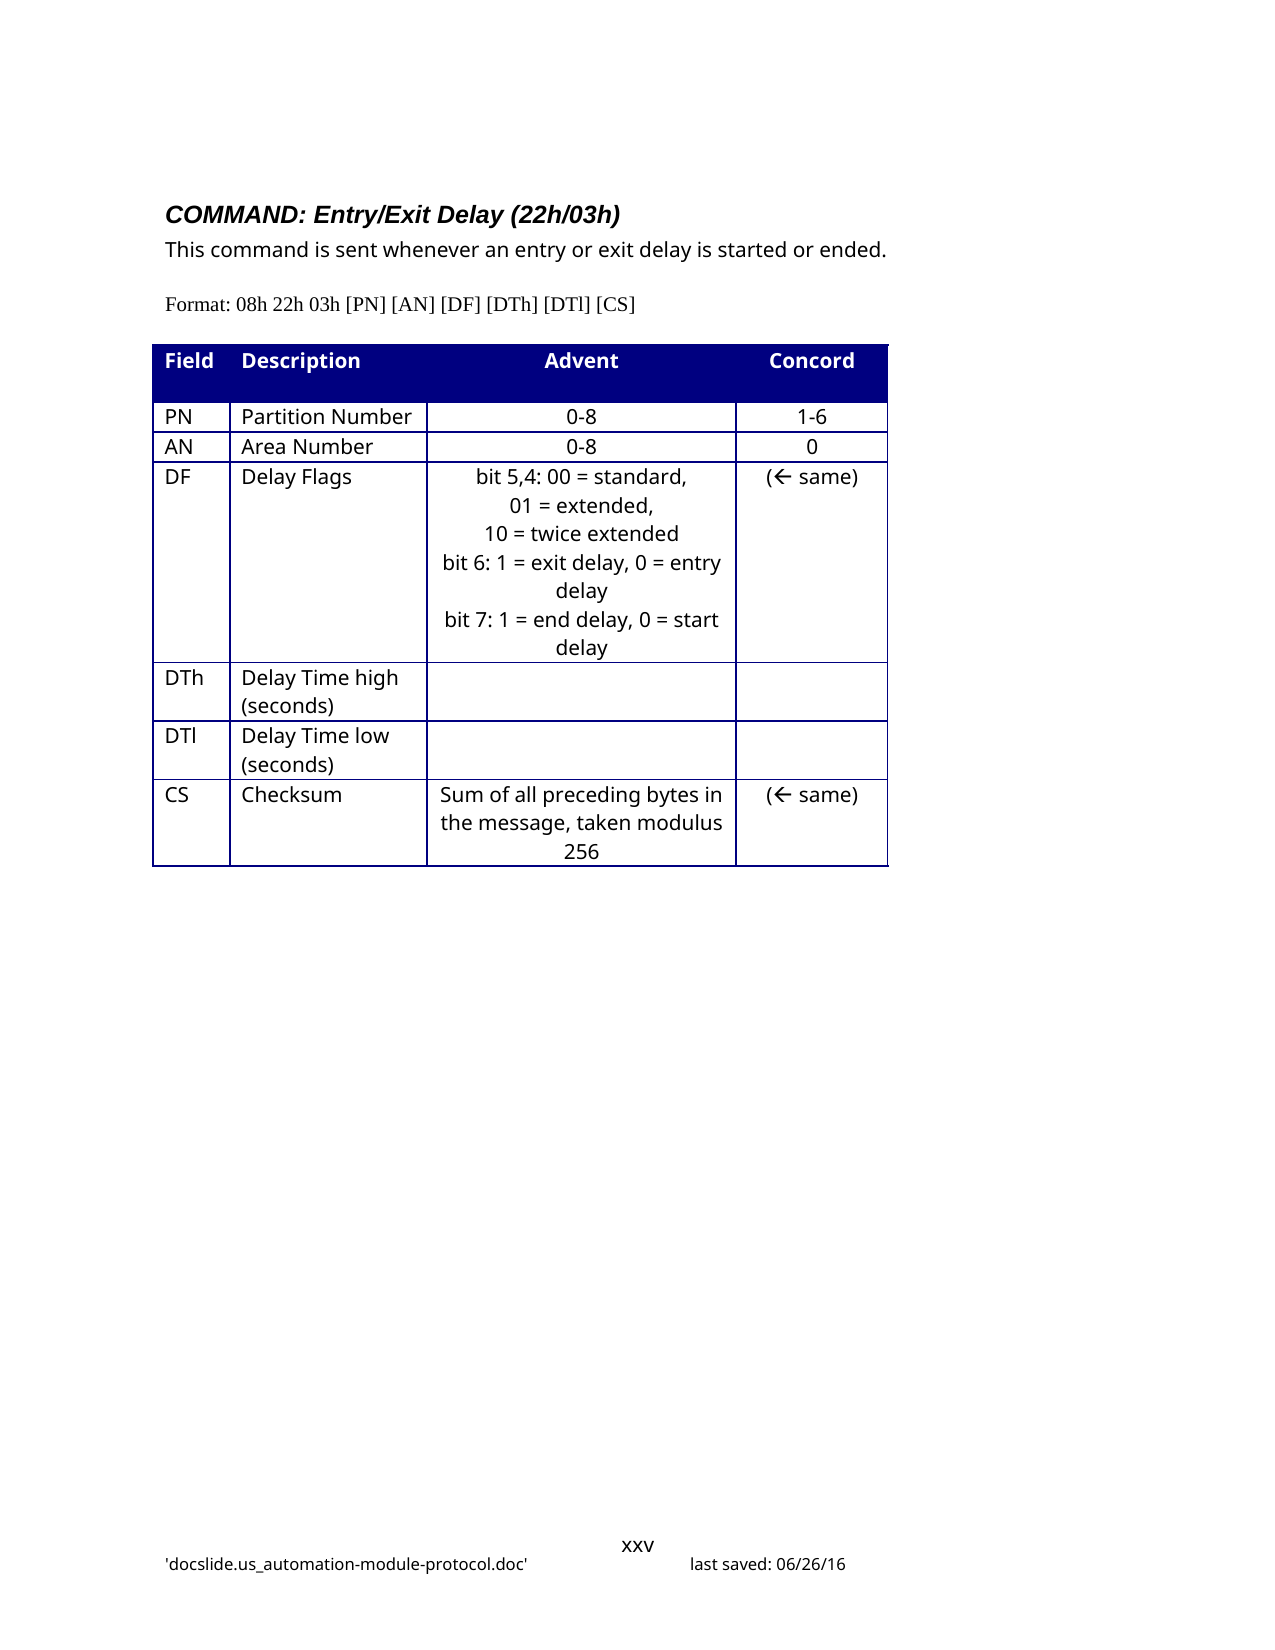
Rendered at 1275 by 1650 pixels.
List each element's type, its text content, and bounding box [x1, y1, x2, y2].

table_cell DTl [154, 722, 229, 778]
table_cell 0-8 [428, 433, 735, 461]
table_cell CS [154, 780, 229, 865]
table_cell DTh [154, 663, 229, 720]
text Format: 08h 22h 03h [PN] [AN] [DF] [DTh] [DTl] [CS] [165, 292, 1110, 316]
table_cell DF [154, 463, 229, 662]
table_cell Checksum [231, 780, 426, 865]
table_cell [428, 663, 735, 720]
table_cell AN [154, 433, 229, 461]
table_cell PN [154, 403, 229, 431]
table_cell bit 5,4: 00 = standard, 01 = extended, 10 = twice extended bit 6: 1 = exit delay, 0 = entry delay bit 7: 1 = end delay, 0 = start delay [428, 463, 735, 662]
table_cell ( same) [737, 463, 887, 662]
table_cell Partition Number [231, 403, 426, 431]
text This command is sent whenever an entry or exit delay is started or ended. [165, 235, 1110, 263]
table_cell Delay Time low (seconds) [231, 722, 426, 778]
table_header Field [154, 346, 229, 401]
table_cell Delay Time high (seconds) [231, 663, 426, 720]
table_cell [737, 722, 887, 778]
table_cell Sum of all preceding bytes in the message, taken modulus 256 [428, 780, 735, 865]
table_cell [428, 722, 735, 778]
table_header Description [231, 346, 426, 401]
table_cell [737, 663, 887, 720]
table_cell Area Number [231, 433, 426, 461]
table_cell Delay Flags [231, 463, 426, 662]
table_cell ( same) [737, 780, 887, 865]
table_cell 0-8 [428, 403, 735, 431]
table_cell 0 [737, 433, 887, 461]
table_header Advent [428, 346, 735, 401]
table_header Concord [737, 346, 887, 401]
table_cell 1-6 [737, 403, 887, 431]
subtitle COMMAND: Entry/Exit Delay (22h/03h) [165, 200, 1110, 229]
